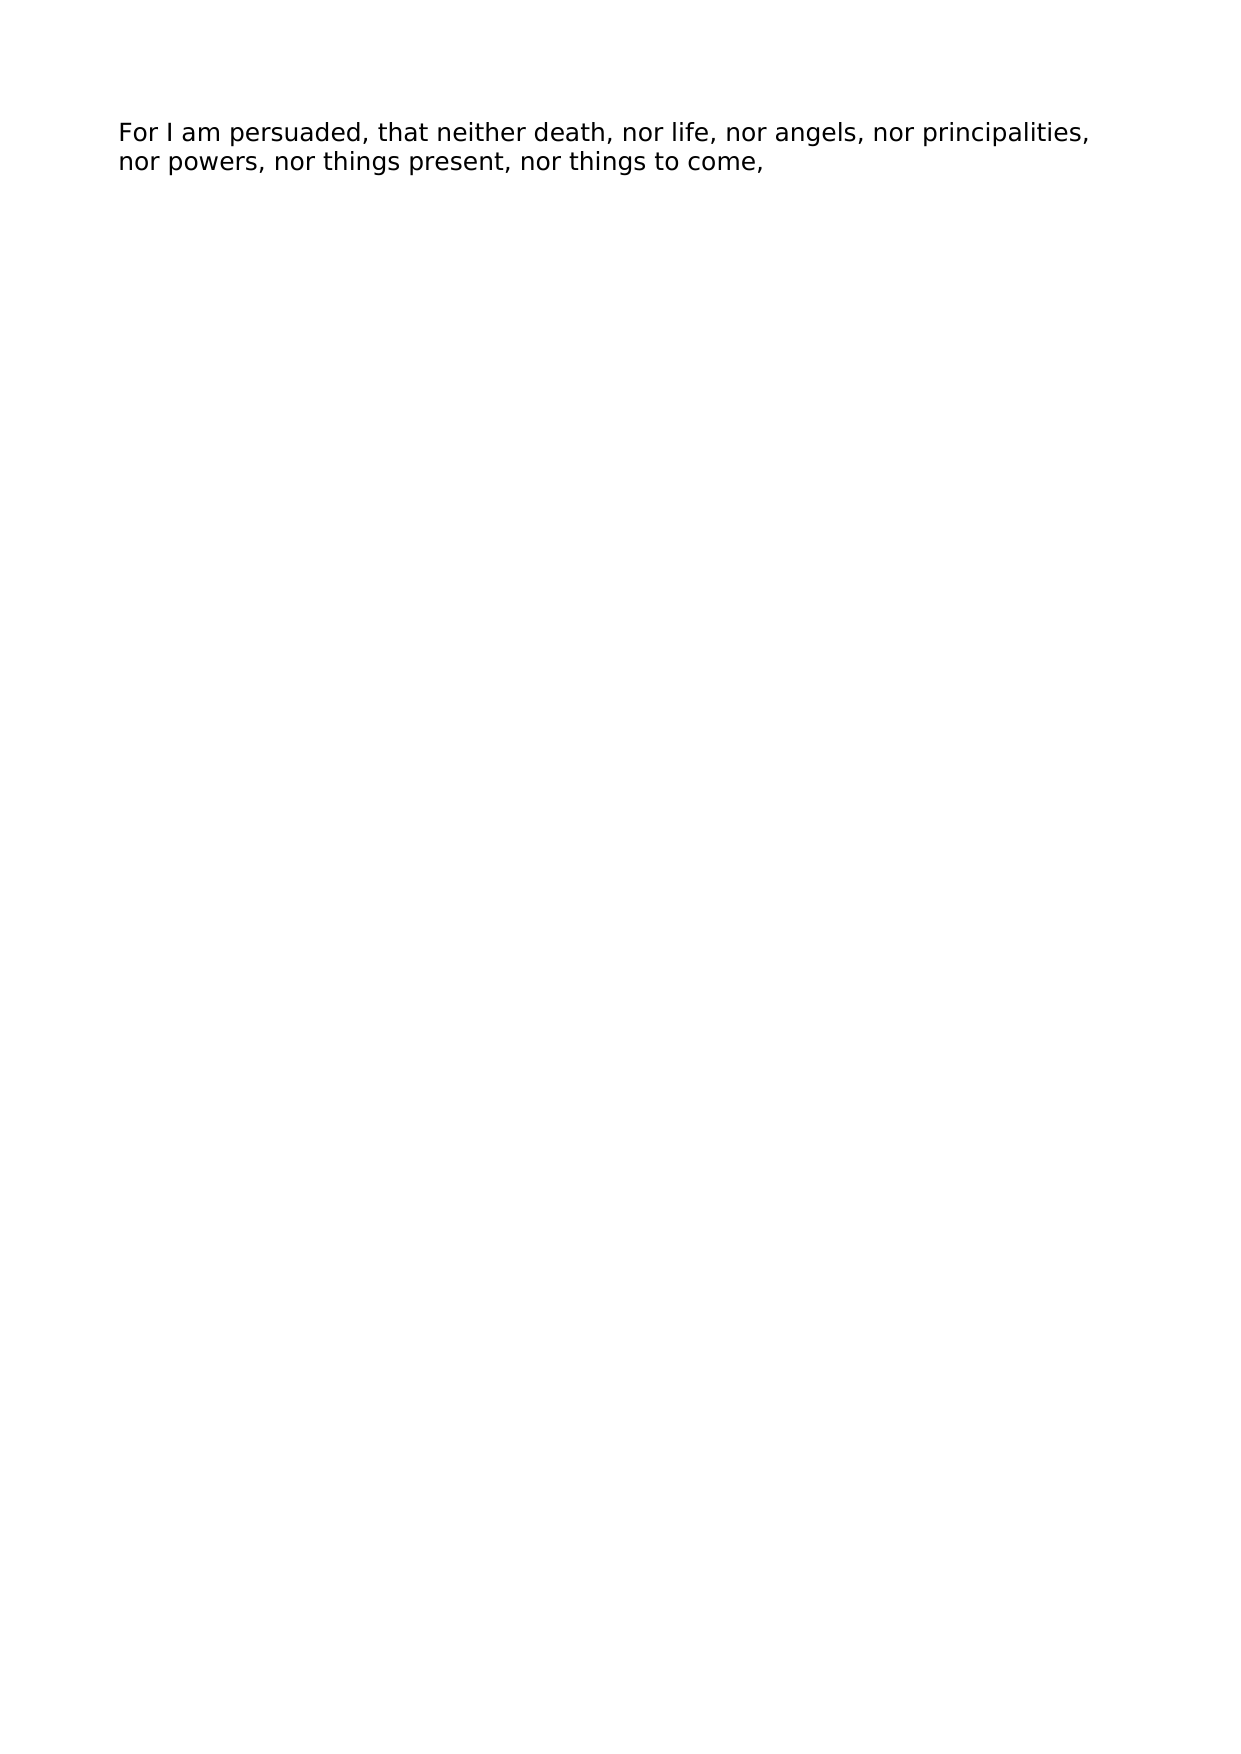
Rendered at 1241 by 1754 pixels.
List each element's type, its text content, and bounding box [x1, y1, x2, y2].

text For I am persuaded, that neither death, nor life, nor angels, nor principalities, nor powers, nor things present, nor things to come, [118, 118, 1122, 176]
